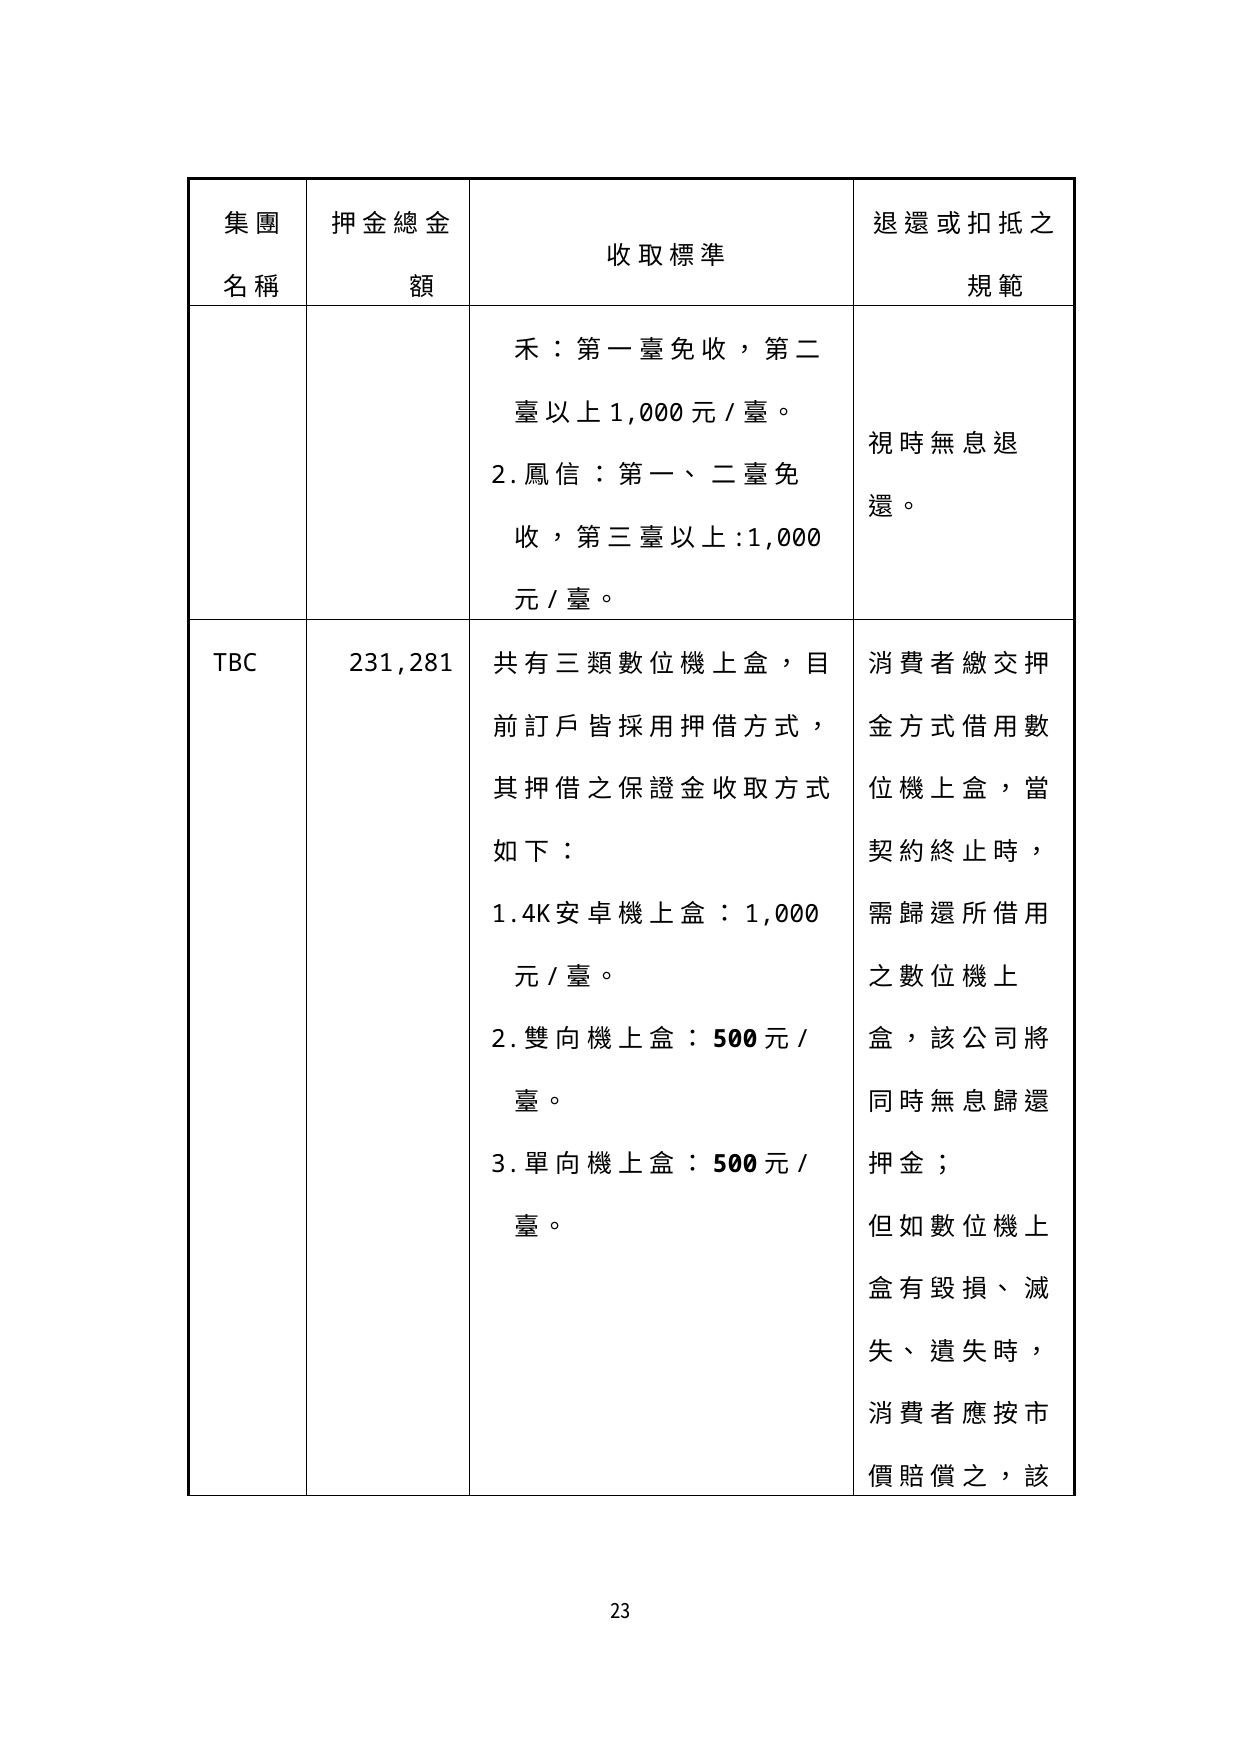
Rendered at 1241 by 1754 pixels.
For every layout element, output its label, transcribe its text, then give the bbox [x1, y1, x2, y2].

table_cell 消費者繳交押金方式借用數位機上盒，當契約終止時，需歸還所借用之數位機上盒，該公司將同時無息歸還押金； 但如數位機上盒有毀損、滅失、遺失時，消費者應按市價賠償之，該 [854, 620, 1073, 1495]
table_header 押金總金額 [307, 180, 469, 305]
table_cell 231,281 [307, 620, 469, 1495]
table_header 收取標準 [470, 180, 853, 305]
table_cell [307, 306, 469, 619]
table_cell TBC [190, 620, 306, 1495]
table_header 退還或扣抵之規範 [854, 180, 1073, 305]
table_cell 共有三類數位機上盒，目前訂戶皆採用押借方式，其押借之保證金收取方式如下： 1.4K安卓機上盒：1,000元/臺。 2.雙向機上盒：500元/臺。 3.單向機上盒：500元/臺。 [470, 620, 853, 1495]
table_header 集團名稱 [190, 180, 306, 305]
table_cell 視時無息退還。 [854, 306, 1073, 619]
table_cell 禾：第一臺免收，第二臺以上1,000元/臺。 2.鳳信：第一、二臺免收，第三臺以上:1,000元/臺。 [470, 306, 853, 619]
table_cell [190, 306, 306, 619]
